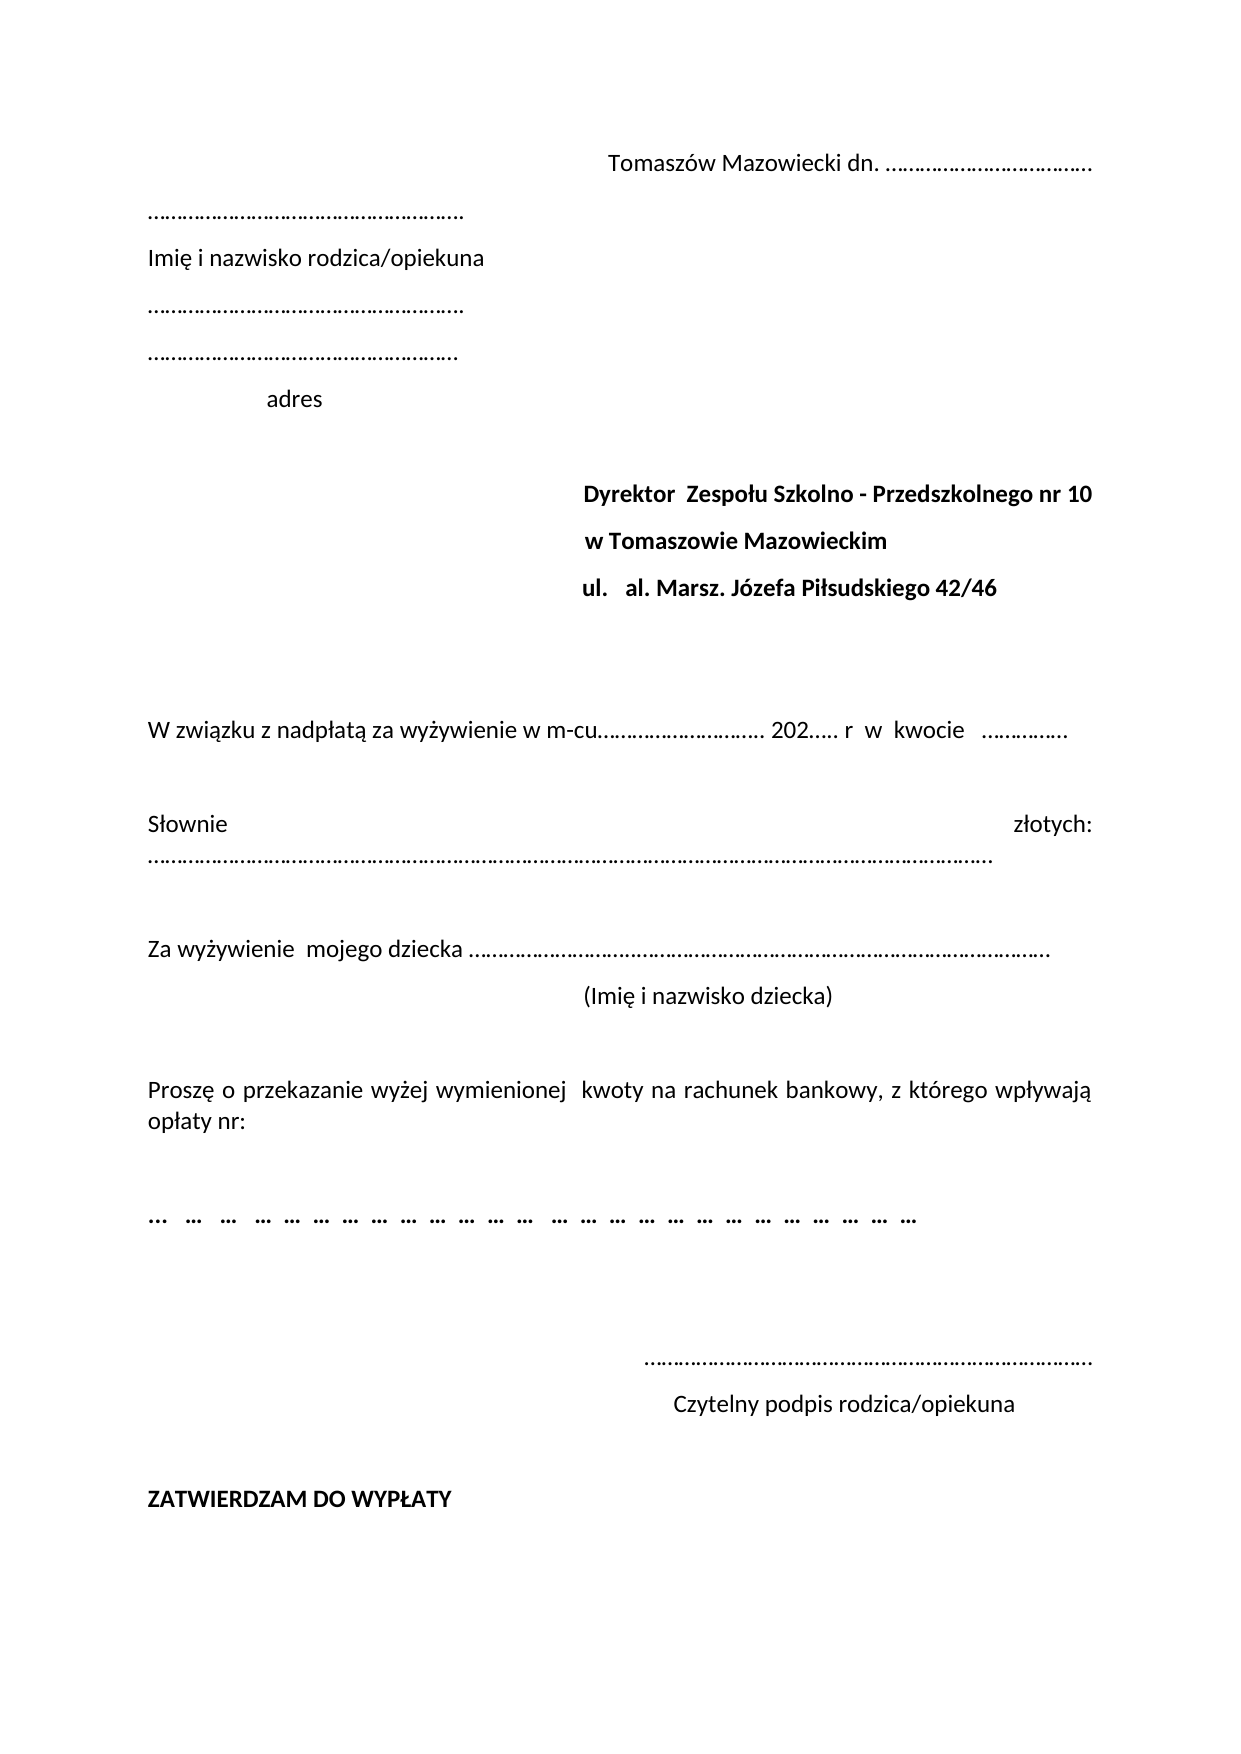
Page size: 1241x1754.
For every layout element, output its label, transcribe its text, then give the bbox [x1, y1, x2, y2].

text Czytelny podpis rodzica/opiekuna [148, 1388, 1093, 1419]
text …………………………………………………………………… [148, 1341, 1093, 1372]
text w Tomaszowie Mazowieckim [148, 525, 1093, 556]
text Tomaszów Mazowiecki dn. ……………………………… [148, 148, 1093, 178]
text (Imię i nazwisko dziecka) [148, 980, 1093, 1011]
text ……………………………………………… [148, 336, 1093, 367]
text ul. al. Marsz. Józefa Piłsudskiego 42/46 [148, 572, 1093, 603]
text Imię i nazwisko rodzica/opiekuna [148, 242, 1093, 272]
text W związku z nadpłatą za wyżywienie w m-cu……………………….. 202….. r w kwocie …………… [148, 714, 1093, 744]
text ………………………………………………. [148, 289, 1093, 320]
text adres [148, 383, 1093, 414]
text ZATWIERDZAM DO WYPŁATY [148, 1483, 1093, 1513]
text ………………………………………………. [148, 195, 1093, 225]
text Dyrektor Zespołu Szkolno - Przedszkolnego nr 10 [148, 478, 1093, 508]
text Słownie złotych:………………………………………………………………………………………………………………………………… [148, 808, 1093, 869]
text Za wyżywienie mojego dziecka ………………………..……………………………………………………………… [148, 933, 1093, 964]
text ... … … … … … … … … … … … … … … … … … … … … … … … … … [148, 1199, 1093, 1230]
text Proszę o przekazanie wyżej wymienionej kwoty na rachunek bankowy, z którego wpływają opłaty nr: [148, 1075, 1093, 1136]
